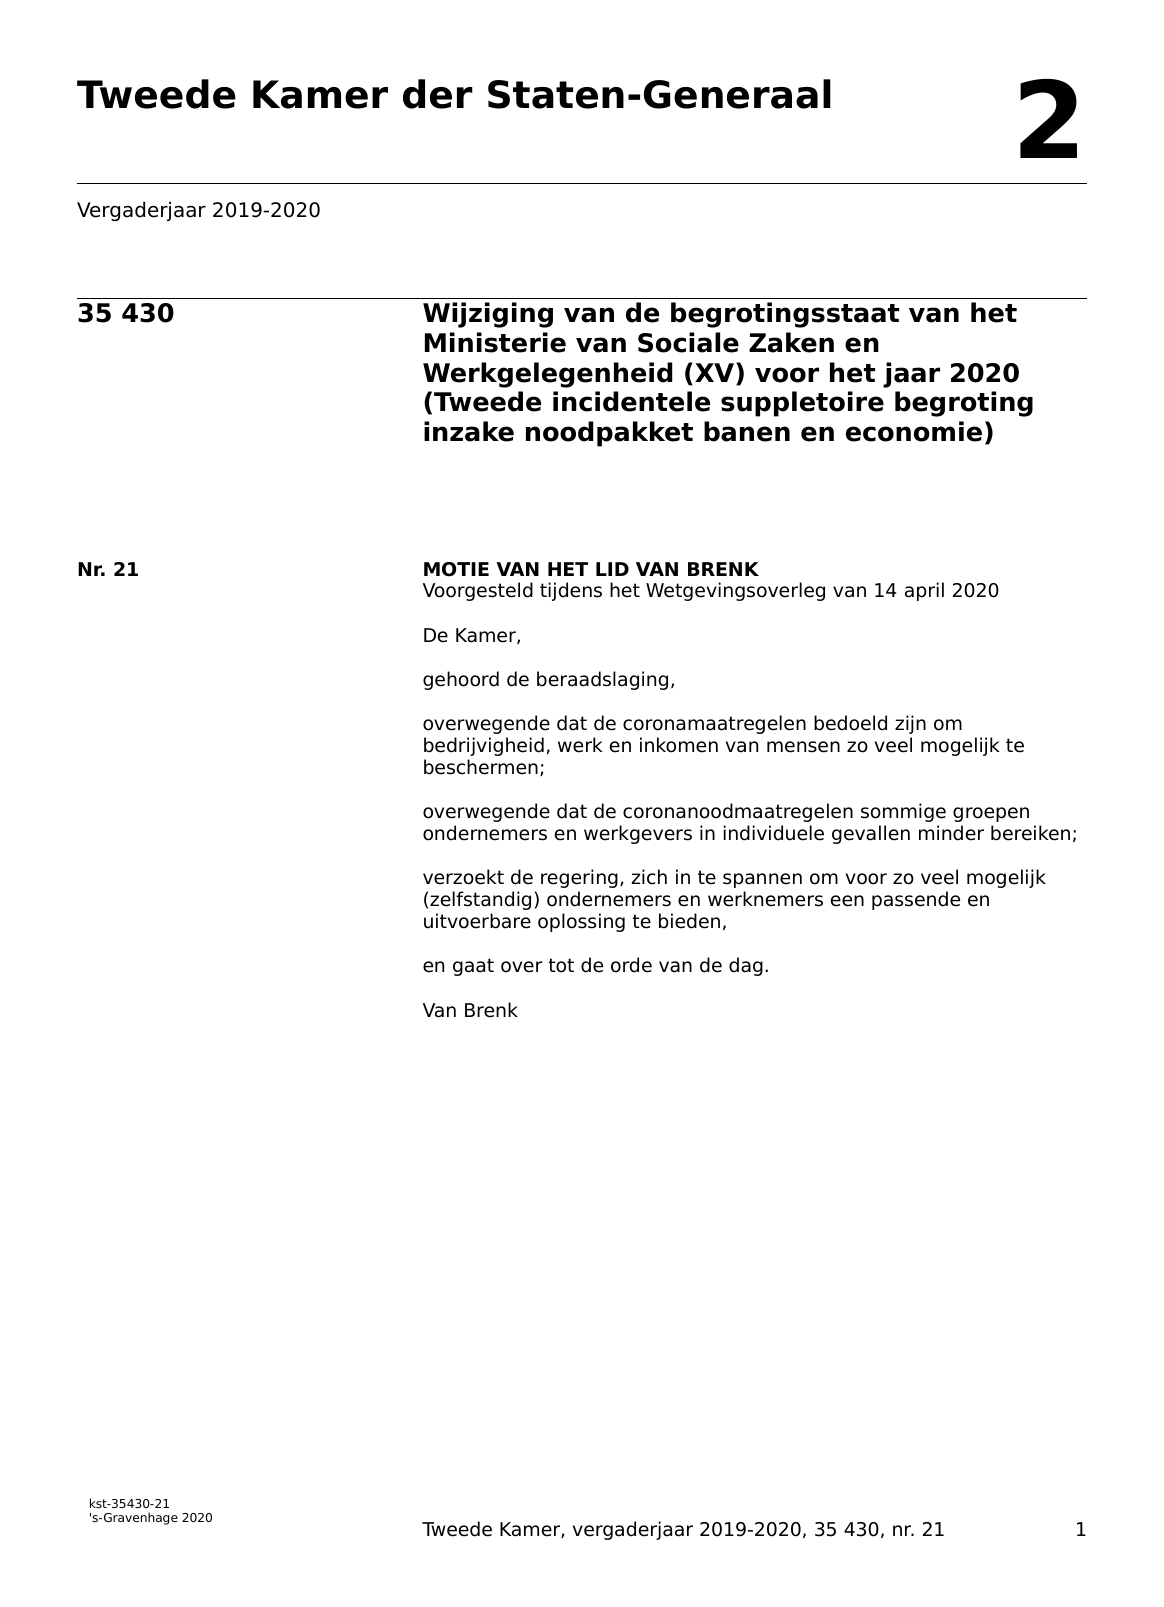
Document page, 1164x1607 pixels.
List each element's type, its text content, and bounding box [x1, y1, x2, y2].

table_header Tweede Kamer der Staten-Generaal [77, 59, 886, 183]
text overwegende dat de coronanoodmaatregelen sommige groepen ondernemers en werkgevers in individuele gevallen minder bereiken; [422, 801, 1087, 845]
subtitle Nr. 21 MOTIE VAN HET LID VAN BRENK [77, 558, 1087, 580]
text verzoekt de regering, zich in te spannen om voor zo veel mogelijk (zelfstandig) ondernemers en werknemers een passende en uitvoerbare oplossing te bieden, [422, 867, 1087, 933]
text Van Brenk [422, 999, 1087, 1021]
text kst-35430-21 [88, 1497, 323, 1511]
text Voorgesteld tijdens het Wetgevingsoverleg van 14 april 2020 [422, 580, 1087, 602]
text en gaat over tot de orde van de dag. [422, 955, 1087, 977]
table_header 2 [886, 59, 1087, 183]
subtitle 35 430 Wijziging van de begrotingsstaat van het Ministerie van Sociale Zaken en Werkgelegenheid (XV) voor het jaar 2020 (Tweede incidentele suppletoire begroting inzake noodpakket banen en economie) [77, 299, 1087, 447]
text 's-Gravenhage 2020 [88, 1511, 323, 1525]
text De Kamer, [422, 624, 1087, 647]
text overwegende dat de coronamaatregelen bedoeld zijn om bedrijvigheid, werk en inkomen van mensen zo veel mogelijk te beschermen; [422, 713, 1087, 779]
text gehoord de beraadslaging, [422, 669, 1087, 691]
table_cell Vergaderjaar 2019-2020 [77, 184, 1087, 298]
